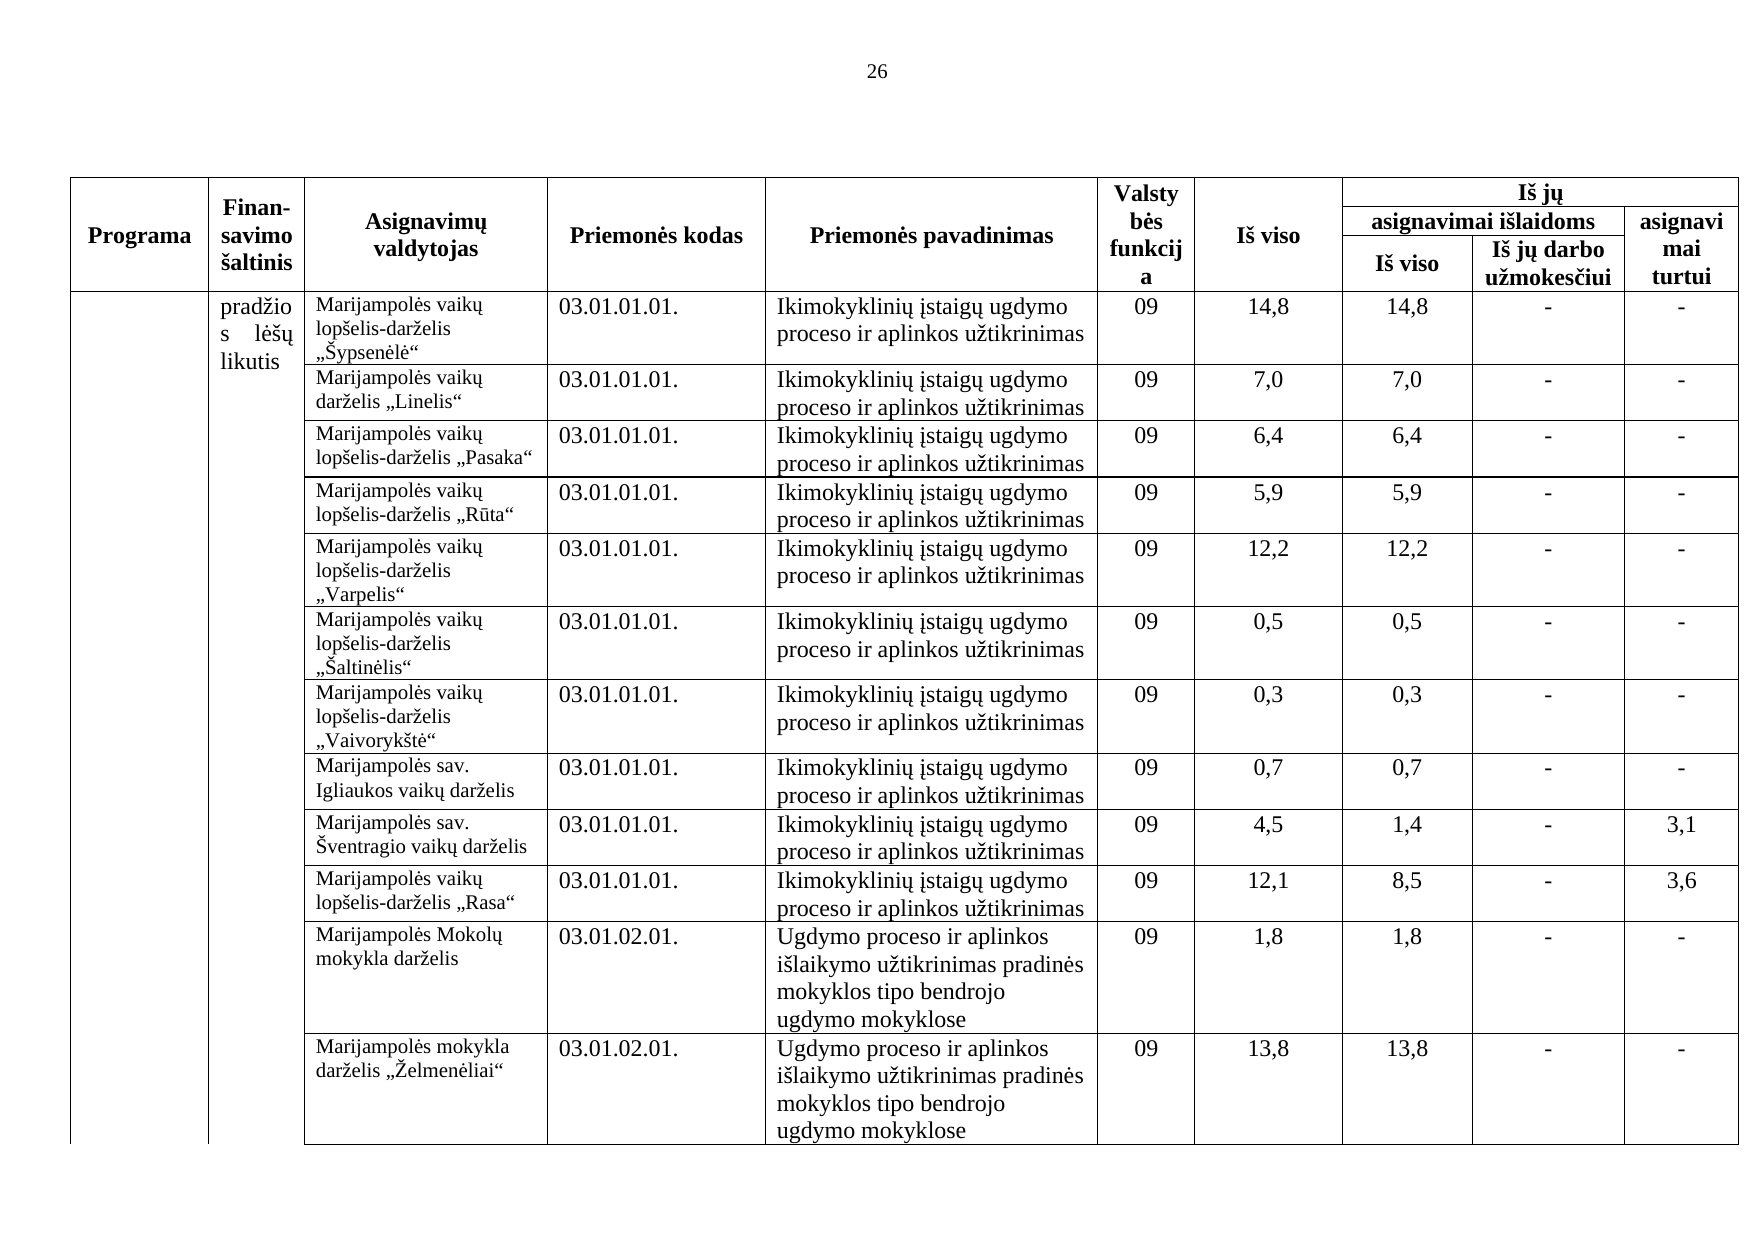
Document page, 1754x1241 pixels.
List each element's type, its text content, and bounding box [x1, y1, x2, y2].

table_cell 09 [1098, 680, 1194, 752]
table_cell - [1473, 1034, 1624, 1144]
table_cell 03.01.01.01. [548, 421, 765, 476]
table_cell - [1625, 421, 1738, 476]
table_cell [71, 292, 208, 1144]
table_cell Marijampolės vaikų lopšelis-darželis „Rūta“ [305, 478, 547, 533]
table_cell Ikimokyklinių įstaigų ugdymo proceso ir aplinkos užtikrinimas [766, 754, 1097, 809]
table_cell 09 [1098, 292, 1194, 364]
table_cell 5,9 [1195, 478, 1342, 533]
table_cell Marijampolės vaikų lopšelis-darželis „Šaltinėlis“ [305, 607, 547, 679]
table_cell asignavimai turtui įsigyti [1625, 207, 1738, 291]
table_cell 13,8 [1343, 1034, 1472, 1144]
table_cell 7,0 [1343, 365, 1472, 420]
table_cell 09 [1098, 421, 1194, 476]
table_cell - [1473, 607, 1624, 679]
table_cell 09 [1098, 607, 1194, 679]
table_cell Marijampolės vaikų lopšelis-darželis „Varpelis“ [305, 534, 547, 606]
table_header Asignavimų valdytojas [305, 178, 547, 291]
table_cell Marijampolės mokykla darželis „Želmenėliai“ [305, 1034, 547, 1144]
table_cell 7,0 [1195, 365, 1342, 420]
table_cell 09 [1098, 866, 1194, 921]
table_cell - [1625, 365, 1738, 420]
table_cell Marijampolės vaikų lopšelis-darželis „Pasaka“ [305, 421, 547, 476]
table_cell 1,4 [1343, 810, 1472, 865]
table_header Iš viso [1195, 178, 1342, 291]
table_cell - [1625, 607, 1738, 679]
table_cell 14,8 [1195, 292, 1342, 364]
table_cell 03.01.01.01. [548, 866, 765, 921]
table_cell 09 [1098, 478, 1194, 533]
table_header Programa [71, 178, 208, 291]
table_cell Ikimokyklinių įstaigų ugdymo proceso ir aplinkos užtikrinimas [766, 607, 1097, 679]
table_cell 03.01.02.01. [548, 922, 765, 1033]
table_cell 09 [1098, 922, 1194, 1033]
table_cell 03.01.01.01. [548, 534, 765, 606]
table_cell 6,4 [1343, 421, 1472, 476]
table_cell 3,1 [1625, 810, 1738, 865]
table_header Priemonės kodas [548, 178, 765, 291]
table_cell 14,8 [1343, 292, 1472, 364]
table_cell - [1473, 680, 1624, 752]
table_cell 09 [1098, 1034, 1194, 1144]
table_header Iš jų [1343, 178, 1738, 206]
table_cell 09 [1098, 534, 1194, 606]
table_cell 8,5 [1343, 866, 1472, 921]
table_cell Marijampolės Mokolų mokykla darželis [305, 922, 547, 1033]
table_cell 1,8 [1195, 922, 1342, 1033]
table_cell asignavimai išlaidoms [1343, 207, 1624, 234]
table_header Finan-savimo šaltinis [209, 178, 304, 291]
table_cell Ikimokyklinių įstaigų ugdymo proceso ir aplinkos užtikrinimas [766, 866, 1097, 921]
table_cell - [1625, 534, 1738, 606]
table_header Priemonės pavadinimas [766, 178, 1097, 291]
table_cell Ugdymo proceso ir aplinkos išlaikymo užtikrinimas pradinės mokyklos tipo bendrojo ugdymo mokyklose [766, 922, 1097, 1033]
table_cell 12,1 [1195, 866, 1342, 921]
table_cell 0,7 [1195, 754, 1342, 809]
table_cell Iš jų darbo užmokesčiui [1473, 236, 1624, 291]
table_cell 09 [1098, 810, 1194, 865]
table_cell Ikimokyklinių įstaigų ugdymo proceso ir aplinkos užtikrinimas [766, 478, 1097, 533]
table_cell 03.01.01.01. [548, 680, 765, 752]
table_cell Ikimokyklinių įstaigų ugdymo proceso ir aplinkos užtikrinimas [766, 292, 1097, 364]
table_cell 03.01.01.01. [548, 292, 765, 364]
table_cell Marijampolės vaikų darželis „Linelis“ [305, 365, 547, 420]
table_cell Ikimokyklinių įstaigų ugdymo proceso ir aplinkos užtikrinimas [766, 421, 1097, 476]
table_cell - [1473, 810, 1624, 865]
table_cell 0,5 [1343, 607, 1472, 679]
table_cell Ikimokyklinių įstaigų ugdymo proceso ir aplinkos užtikrinimas [766, 534, 1097, 606]
table_cell Iš viso [1343, 236, 1472, 291]
table_cell - [1625, 922, 1738, 1033]
table_cell Marijampolės sav. Igliaukos vaikų darželis [305, 754, 547, 809]
table_cell 03.01.01.01. [548, 478, 765, 533]
table_cell Ikimokyklinių įstaigų ugdymo proceso ir aplinkos užtikrinimas [766, 365, 1097, 420]
table_cell 13,8 [1195, 1034, 1342, 1144]
table_cell - [1473, 754, 1624, 809]
table_cell - [1473, 922, 1624, 1033]
table_cell 5,9 [1343, 478, 1472, 533]
table_cell 09 [1098, 754, 1194, 809]
table_cell 3,6 [1625, 866, 1738, 921]
table_cell Ikimokyklinių įstaigų ugdymo proceso ir aplinkos užtikrinimas [766, 810, 1097, 865]
table_cell - [1625, 680, 1738, 752]
table_cell 0,7 [1343, 754, 1472, 809]
table_cell - [1625, 292, 1738, 364]
table_cell - [1473, 421, 1624, 476]
table_cell - [1473, 365, 1624, 420]
table_cell - [1473, 866, 1624, 921]
table_cell 12,2 [1343, 534, 1472, 606]
table_cell 6,4 [1195, 421, 1342, 476]
table_cell Marijampolės vaikų lopšelis-darželis „Rasa“ [305, 866, 547, 921]
table_cell - [1625, 478, 1738, 533]
table_cell 12,2 [1195, 534, 1342, 606]
table_cell - [1473, 478, 1624, 533]
table_cell - [1625, 1034, 1738, 1144]
table_cell Marijampolės vaikų lopšelis-darželis „Šypsenėlė“ [305, 292, 547, 364]
table_cell 03.01.01.01. [548, 754, 765, 809]
table_cell 4,5 [1195, 810, 1342, 865]
table_cell - [1473, 292, 1624, 364]
table_cell 1,8 [1343, 922, 1472, 1033]
table_cell 0,3 [1195, 680, 1342, 752]
table_cell Ikimokyklinių įstaigų ugdymo proceso ir aplinkos užtikrinimas [766, 680, 1097, 752]
table_cell 03.01.01.01. [548, 365, 765, 420]
table_cell 0,3 [1343, 680, 1472, 752]
table_cell Marijampolės sav. Šventragio vaikų darželis [305, 810, 547, 865]
table_cell - [1625, 754, 1738, 809]
table_cell Marijampolės vaikų lopšelis-darželis „Vaivorykštė“ [305, 680, 547, 752]
table_cell 0,5 [1195, 607, 1342, 679]
table_cell Ugdymo proceso ir aplinkos išlaikymo užtikrinimas pradinės mokyklos tipo bendrojo ugdymo mokyklose [766, 1034, 1097, 1144]
table_cell 03.01.01.01. [548, 607, 765, 679]
table_cell 09 [1098, 365, 1194, 420]
table_cell 03.01.01.01. [548, 810, 765, 865]
table_cell - [1473, 534, 1624, 606]
table_header Valstybės funkcija [1098, 178, 1194, 291]
table_cell pradžios lėšų likutis [209, 292, 304, 1144]
table_cell 03.01.02.01. [548, 1034, 765, 1144]
